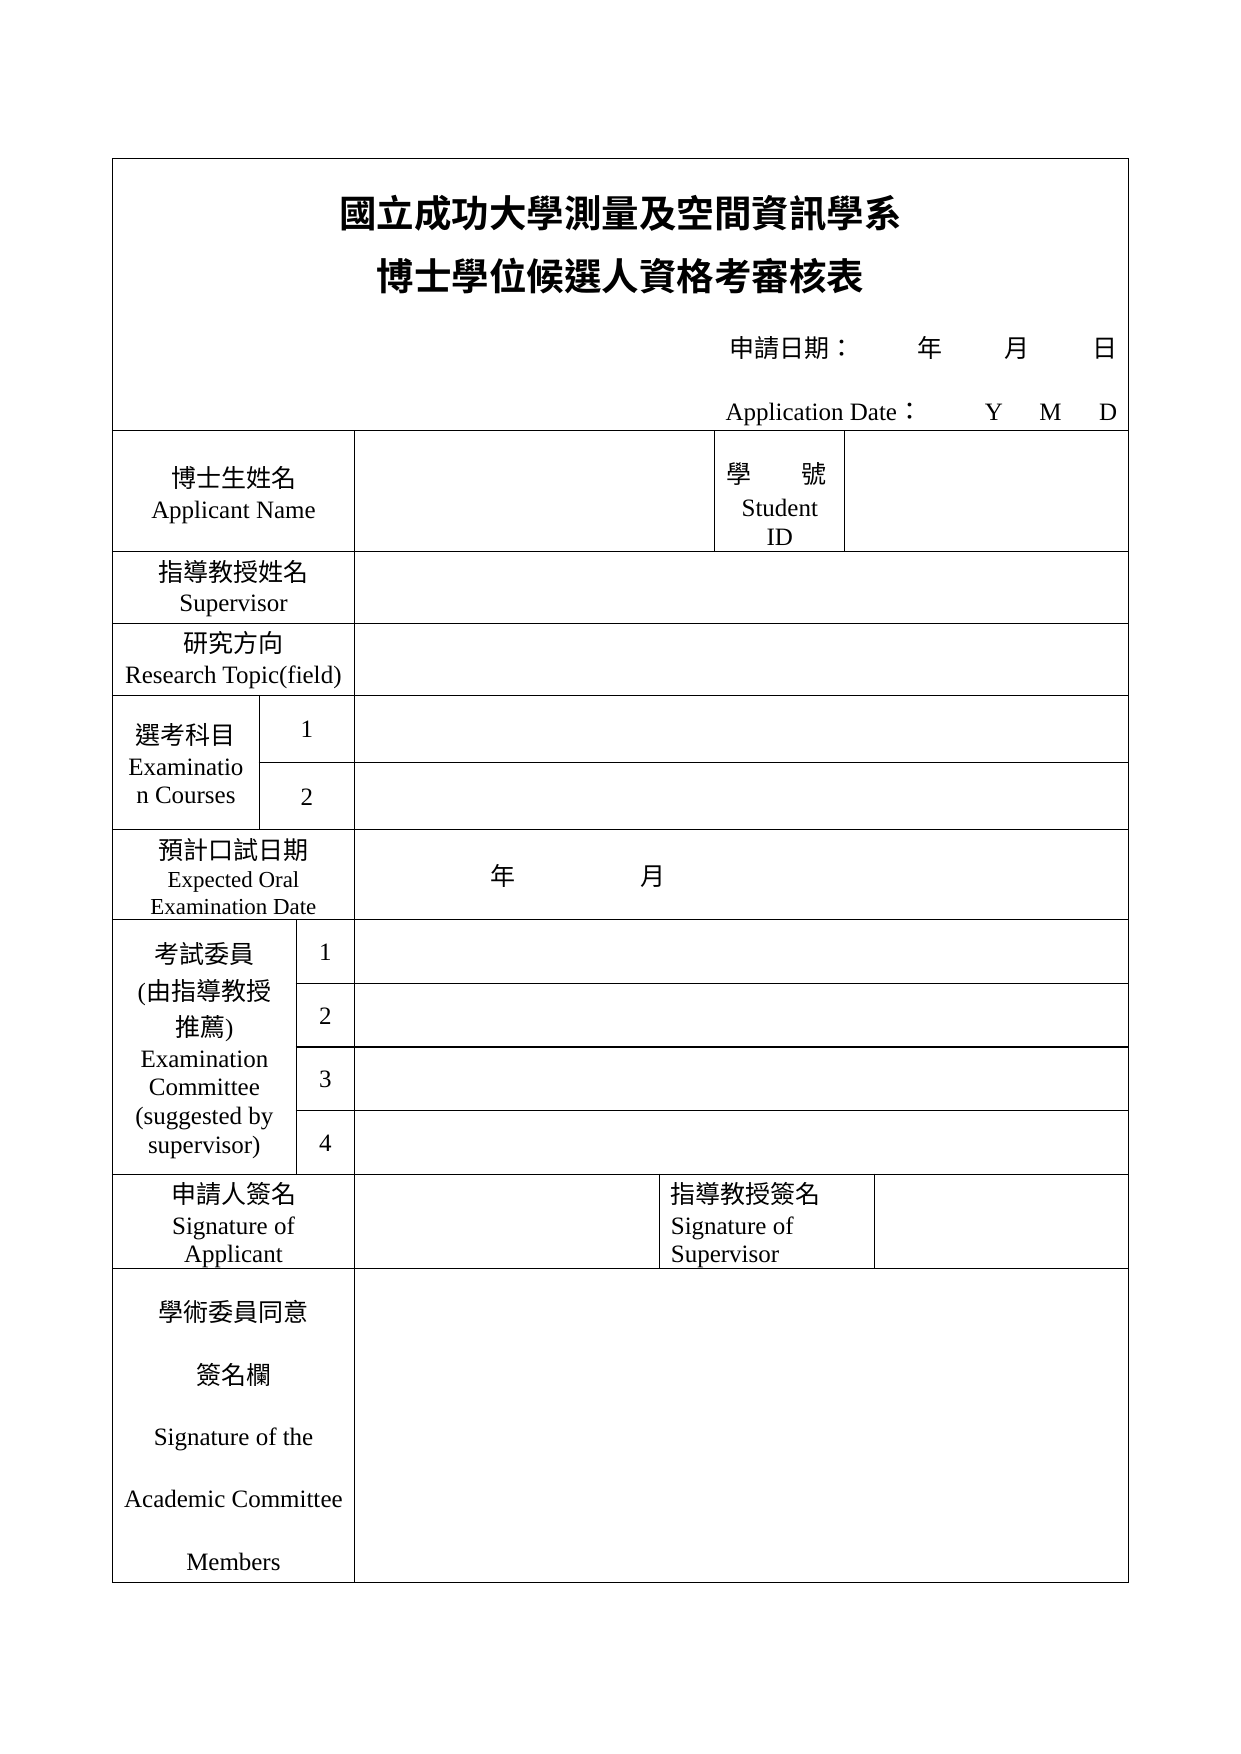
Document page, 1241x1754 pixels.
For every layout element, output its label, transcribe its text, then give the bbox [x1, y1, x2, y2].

table_cell 學 號 Student ID [715, 431, 844, 551]
table_cell 考試委員 (由指導教授 推薦) Examination Committee (suggested by supervisor) [113, 920, 296, 1173]
table_header 國立成功大學測量及空間資訊學系 博士學位候選人資格考審核表 [113, 159, 1128, 305]
table_cell 指導教授姓名 Supervisor [113, 552, 354, 623]
table_cell [355, 763, 1128, 829]
table_cell [355, 1175, 659, 1268]
table_cell 研究方向 Research Topic(field) [113, 624, 354, 695]
table_cell 博士生姓名 Applicant Name [113, 431, 354, 551]
table_cell 指導教授簽名 Signature of Supervisor [660, 1175, 874, 1268]
table_cell 1 [297, 920, 354, 983]
table_cell 申請日期： 年 月 日 Application Date： Y M D [113, 305, 1128, 430]
table_cell 選考科目 Examination Courses [113, 696, 259, 829]
table_cell [875, 1175, 1128, 1268]
table_cell [355, 1111, 1128, 1173]
table_cell [355, 552, 1128, 623]
table_cell [355, 984, 1128, 1046]
table_cell 年 月 [355, 830, 1128, 919]
table_cell [845, 431, 1128, 551]
table_cell [355, 1048, 1128, 1110]
table_cell [355, 920, 1128, 983]
table_cell 4 [297, 1111, 354, 1173]
table_cell [355, 431, 714, 551]
table_cell 預計口試日期 Expected Oral Examination Date [113, 830, 354, 919]
table_cell 2 [297, 984, 354, 1046]
table_cell [355, 624, 1128, 695]
table_cell 1 [260, 696, 354, 762]
table_cell 2 [260, 763, 354, 829]
table_cell [355, 696, 1128, 762]
table_cell 3 [297, 1048, 354, 1110]
table_cell [355, 1269, 1128, 1582]
table_cell 學術委員同意 簽名欄 Signature of the Academic Committee Members [113, 1269, 354, 1582]
table_cell 申請人簽名 Signature of Applicant [113, 1175, 354, 1268]
